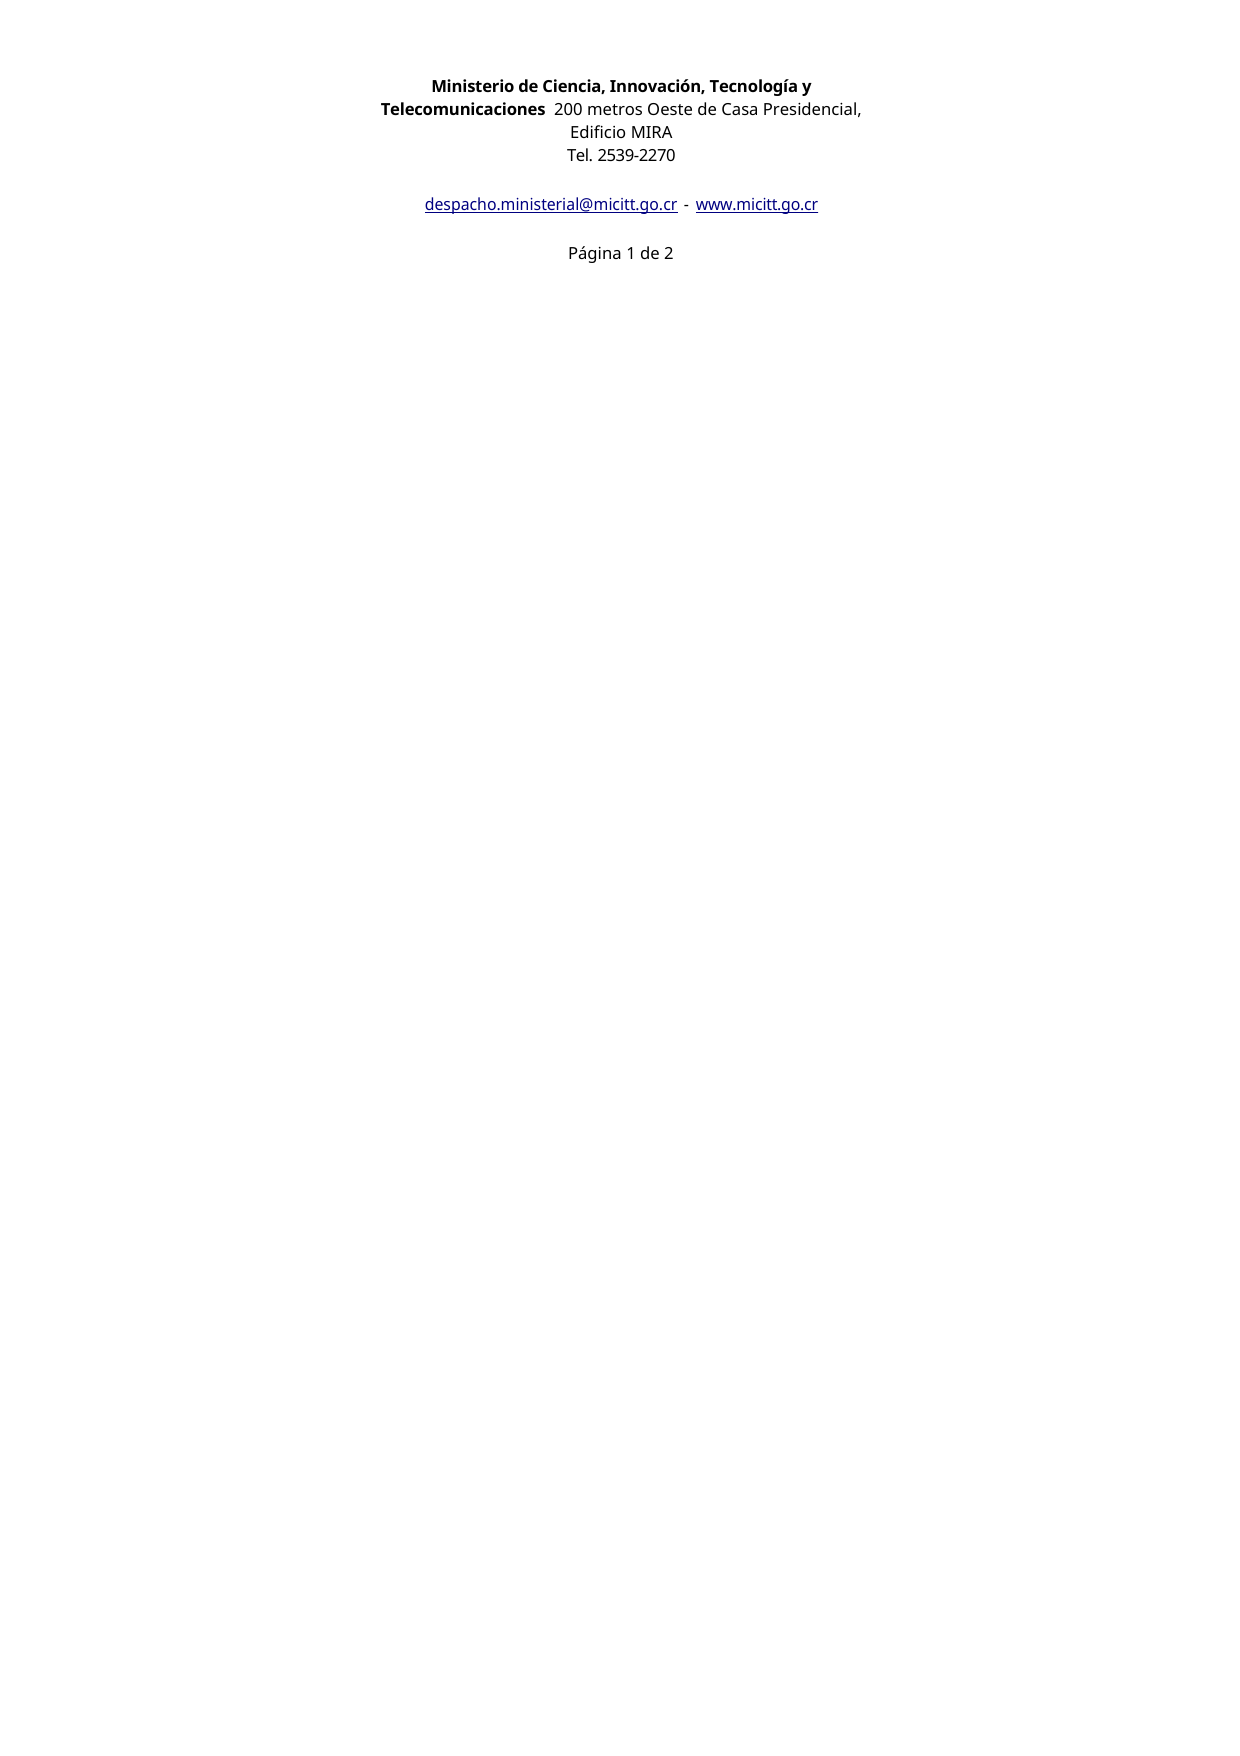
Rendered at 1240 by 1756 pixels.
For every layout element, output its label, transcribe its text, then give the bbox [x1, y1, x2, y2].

text Página 1 de 2 [44, 242, 1198, 264]
text Ministerio de Ciencia, Innovación, Tecnología y Telecomunicaciones 200 metros Oeste de Casa Presidencial, Edificio MIRA [369, 75, 873, 143]
text Tel. 2539-2270 [44, 143, 1198, 166]
text despacho.ministerial@micitt.go.cr - www.micitt.go.cr [44, 192, 1198, 215]
